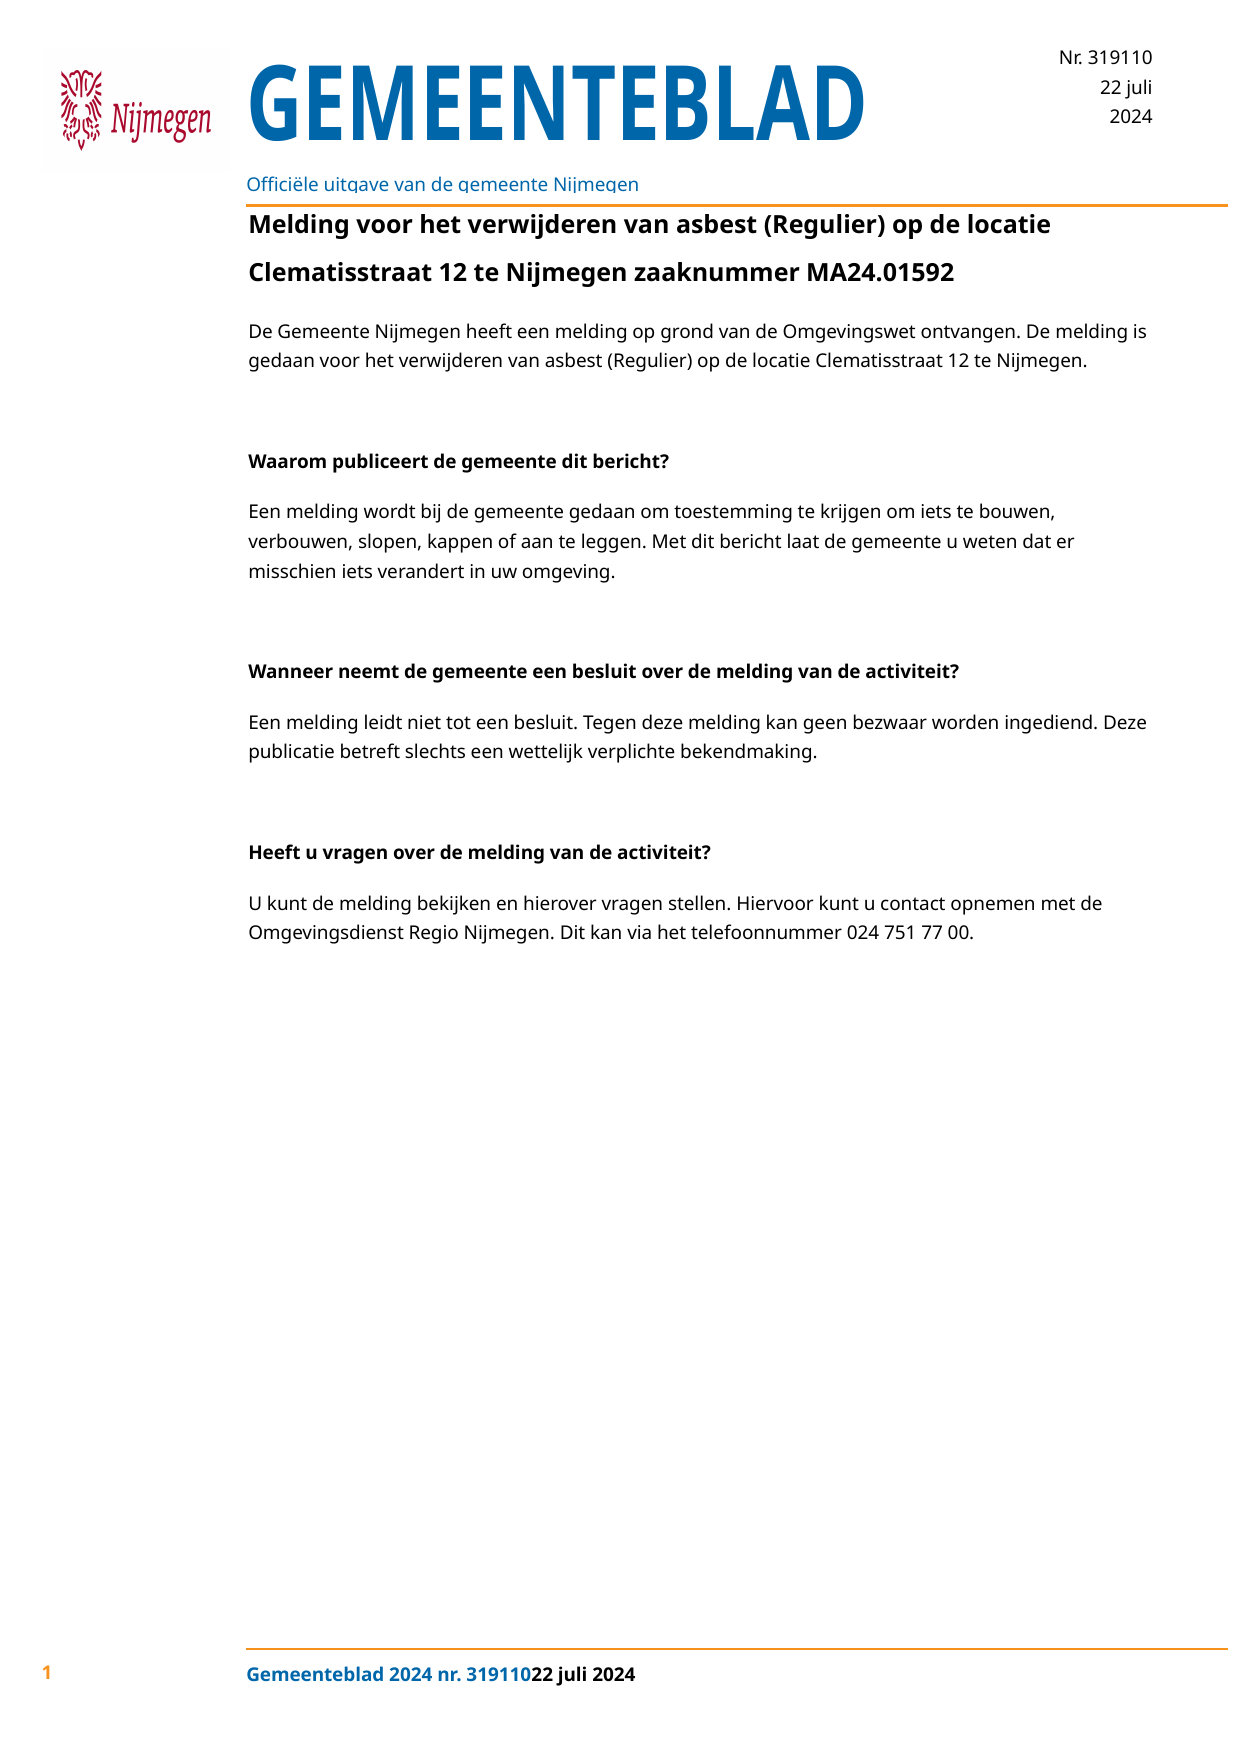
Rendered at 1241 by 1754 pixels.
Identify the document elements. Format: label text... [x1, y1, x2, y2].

text De Gemeente Nijmegen heeft een melding op grond van de Omgevingswet ontvangen. De melding is gedaan voor het verwijderen van asbest (Regulier) op de locatie Clematisstraat 12 te Nijmegen. [248, 318, 1152, 373]
text Een melding leidt niet tot een besluit. Tegen deze melding kan geen bezwaar worden ingediend. Deze publicatie betreft slechts een wettelijk verplichte bekendmaking. [248, 709, 1152, 764]
text Melding voor het verwijderen van asbest (Regulier) op de locatie Clematisstraat 12 te Nijmegen zaaknummer MA24.01592 [248, 207, 1152, 288]
text Een melding wordt bij de gemeente gedaan om toestemming te krijgen om iets te bouwen, verbouwen, slopen, kappen of aan te leggen. Met dit bericht laat de gemeente u weten dat er misschien iets verandert in uw omgeving. [248, 499, 1152, 584]
text Waarom publiceert de gemeente dit bericht? [248, 448, 1152, 474]
text Heeft u vragen over de melding van de activiteit? [248, 839, 1152, 865]
text U kunt de melding bekijken en hierover vragen stellen. Hiervoor kunt u contact opnemen met de Omgevingsdienst Regio Nijmegen. Dit kan via het telefoonnummer 024 751 77 00. [248, 890, 1152, 945]
picture [41, 47, 231, 172]
text Wanneer neemt de gemeente een besluit over de melding van de activiteit? [248, 659, 1152, 684]
